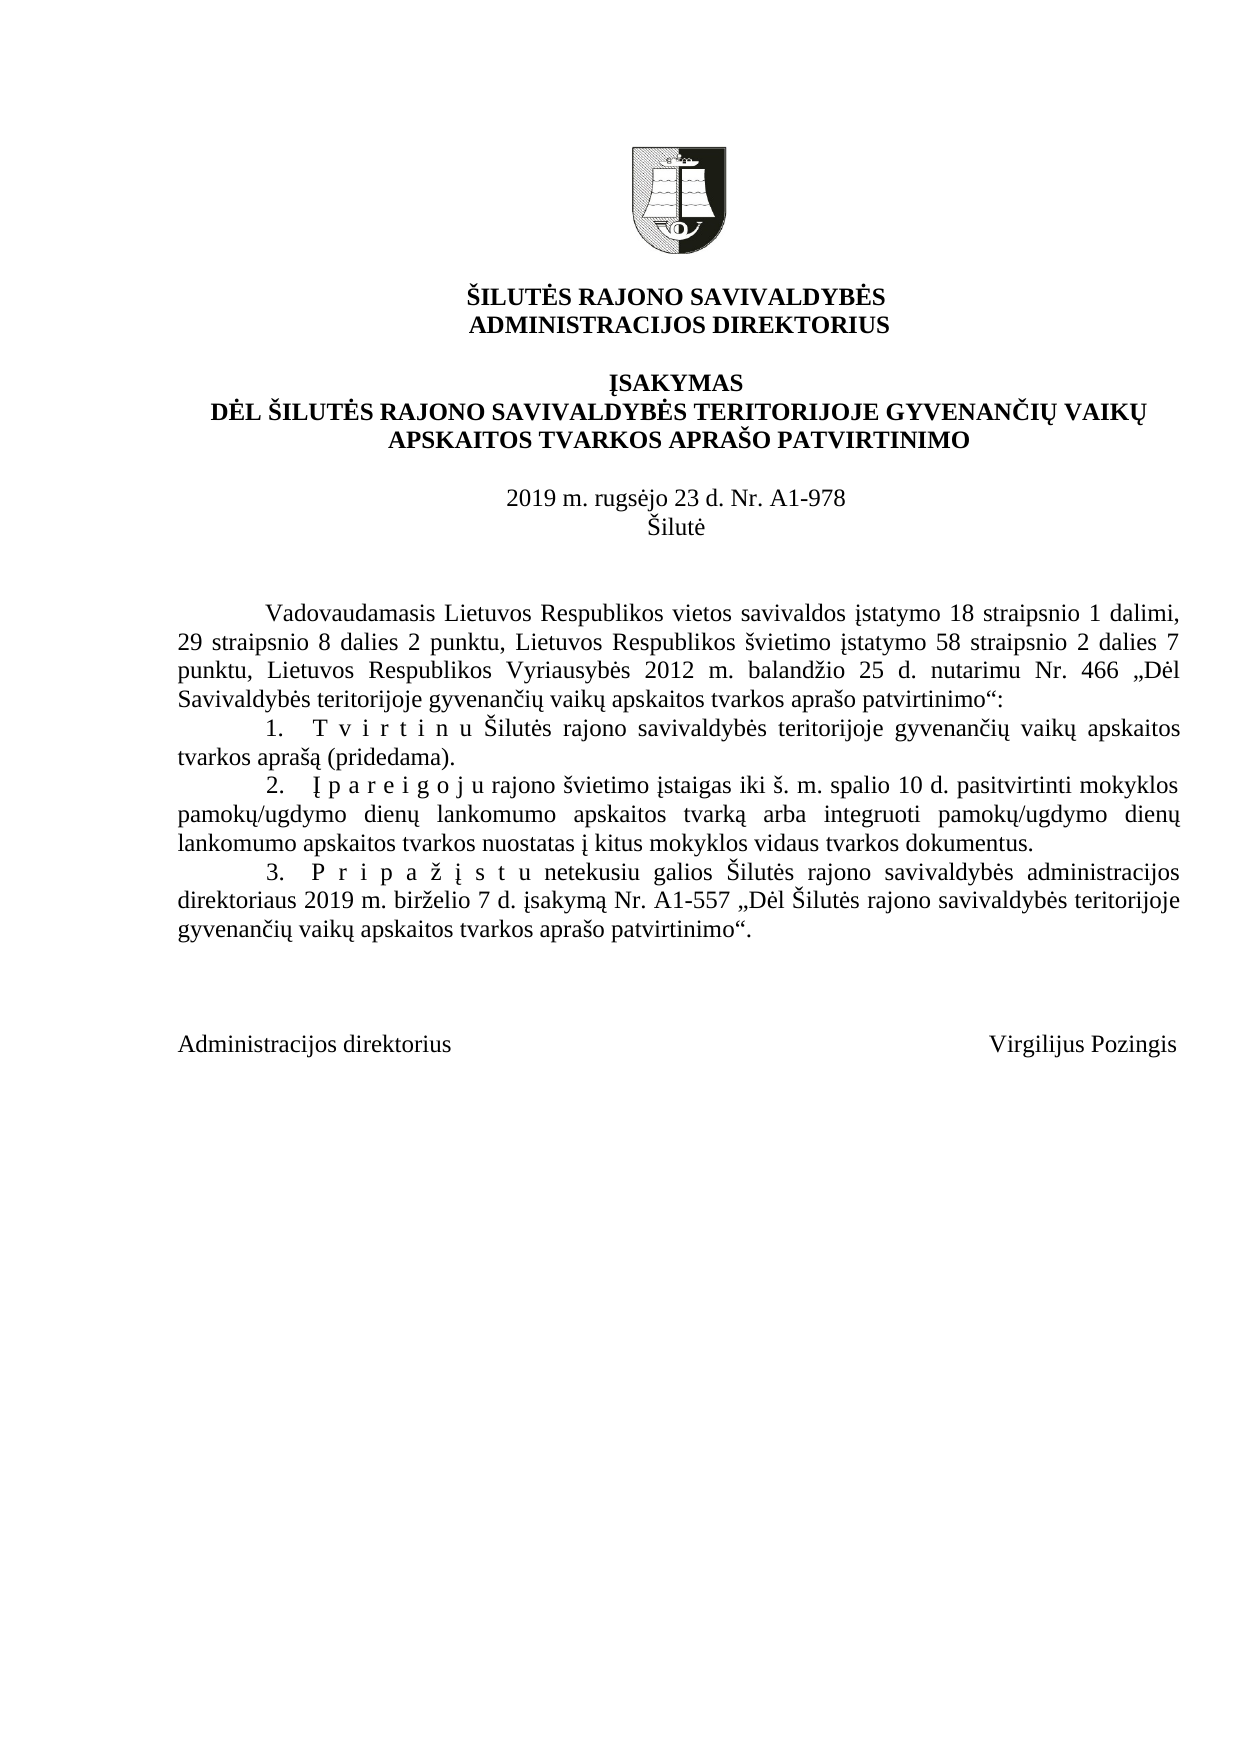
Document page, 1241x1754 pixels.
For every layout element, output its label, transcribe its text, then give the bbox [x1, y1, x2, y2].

text 2019 m. rugsėjo 23 d. Nr. A1-978 [177, 483, 1181, 512]
text 2. Į p a r e i g o j u rajono švietimo įstaigas iki š. m. spalio 10 d. pasitvirtinti mokyklos pamokų/ugdymo dienų lankomumo apskaitos tvarką arba integruoti pamokų/ugdymo dienų lankomumo apskaitos tvarkos nuostatas į kitus mokyklos vidaus tvarkos dokumentus. [177, 771, 1181, 857]
text DĖL ŠILUTĖS RAJONO SAVIVALDYBĖS TERITORIJOJE GYVENANČIŲ VAIKŲ APSKAITOS TVARKOS APRAŠO PATVIRTINIMO [177, 397, 1181, 454]
text 3. P r i p a ž į s t u netekusiu galios Šilutės rajono savivaldybės administracijos direktoriaus 2019 m. birželio 7 d. įsakymą Nr. A1-557 „Dėl Šilutės rajono savivaldybės teritorijoje gyvenančių vaikų apskaitos tvarkos aprašo patvirtinimo“. [177, 857, 1181, 943]
text ADMINISTRACIJOS DIREKTORIUS [177, 311, 1181, 339]
text Administracijos direktorius Virgilijus Pozingis [177, 1029, 1181, 1058]
text Šilutė [177, 512, 1181, 541]
text ŠILUTĖS RAJONO SAVIVALDYBĖS [177, 282, 1181, 311]
text Vadovaudamasis Lietuvos Respublikos vietos savivaldos įstatymo 18 straipsnio 1 dalimi, 29 straipsnio 8 dalies 2 punktu, Lietuvos Respublikos švietimo įstatymo 58 straipsnio 2 dalies 7 punktu, Lietuvos Respublikos Vyriausybės 2012 m. balandžio 25 d. nutarimu Nr. 466 „Dėl Savivaldybės teritorijoje gyvenančių vaikų apskaitos tvarkos aprašo patvirtinimo“: [177, 598, 1181, 713]
text ĮSAKYMAS [177, 368, 1181, 397]
text 1. T v i r t i n u Šilutės rajono savivaldybės teritorijoje gyvenančių vaikų apskaitos tvarkos aprašą (pridedama). [177, 713, 1181, 771]
